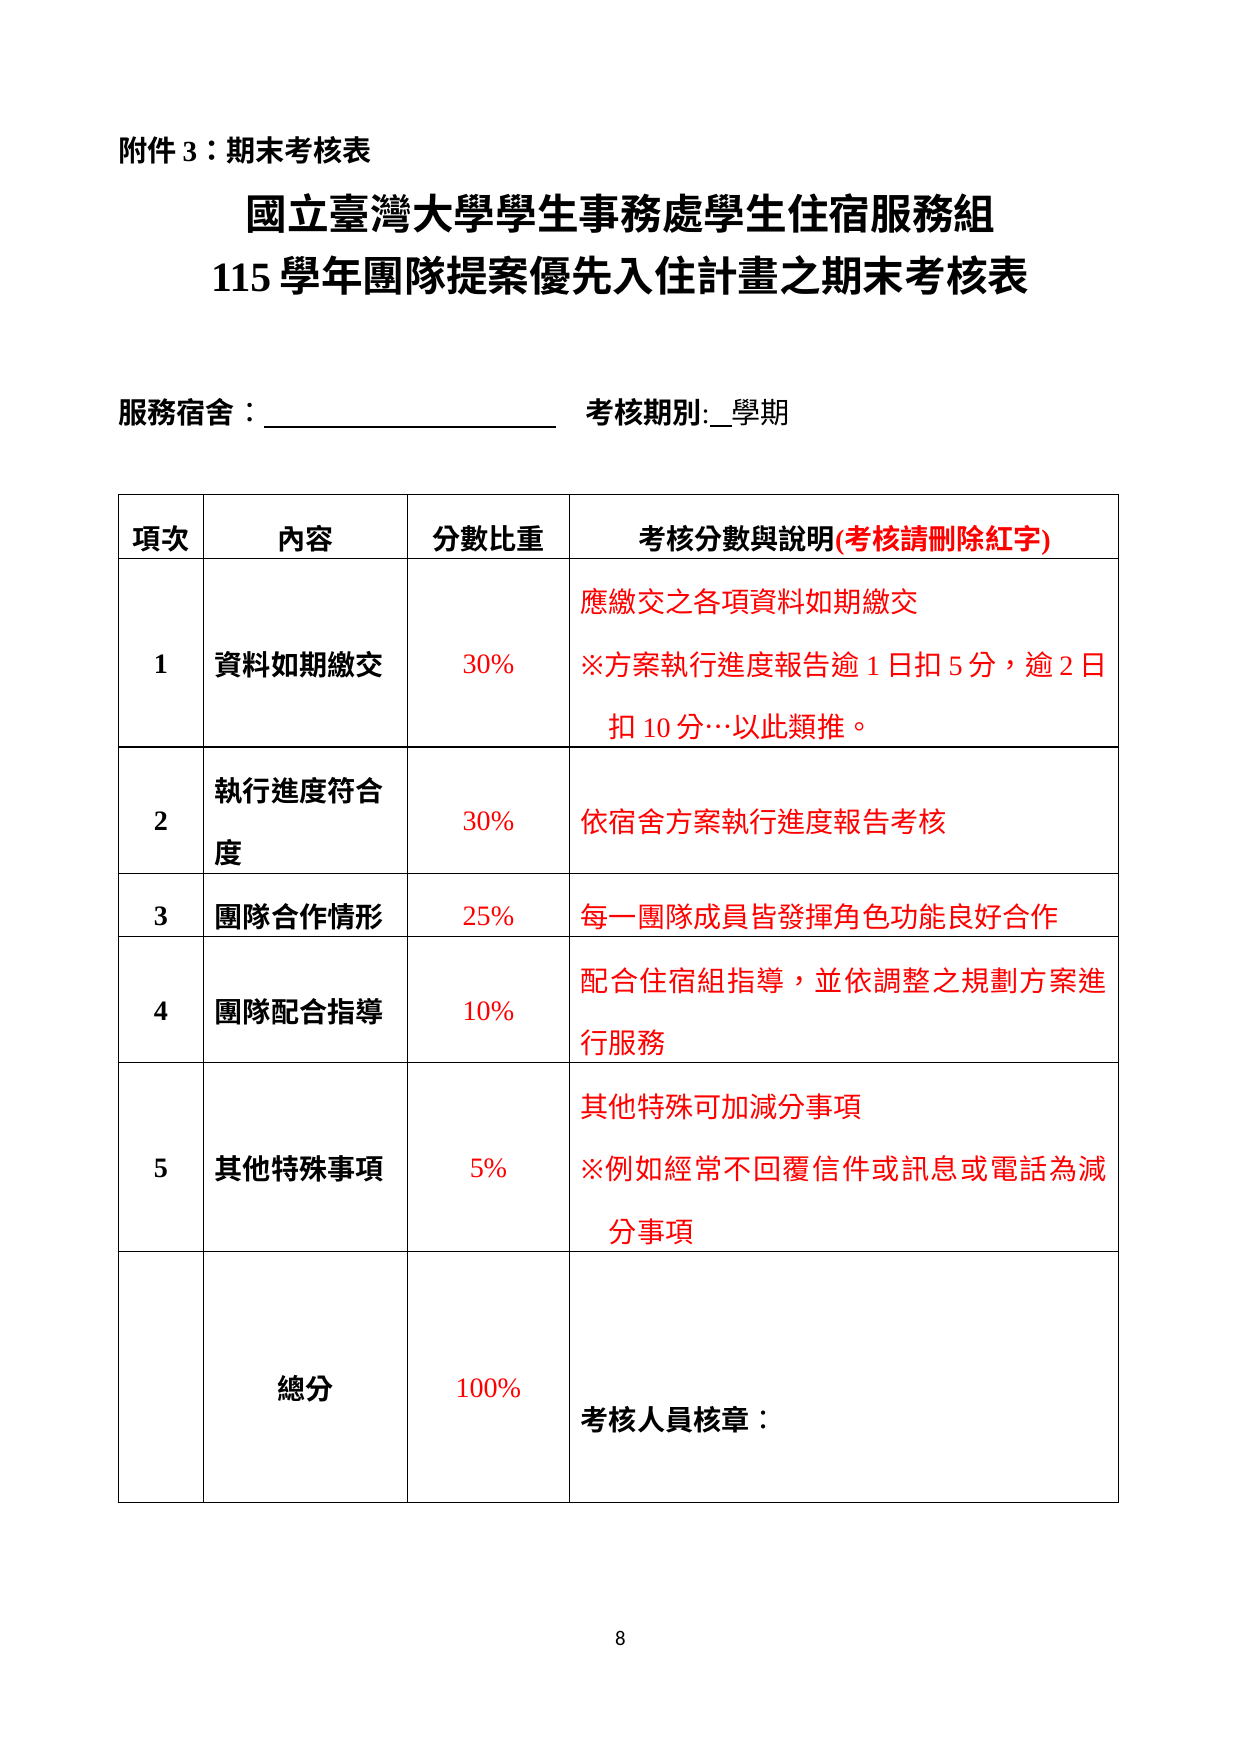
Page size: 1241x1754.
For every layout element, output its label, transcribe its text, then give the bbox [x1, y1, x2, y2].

text 附件3：期末考核表 [118, 107, 1122, 169]
table_cell 其他特殊事項 [204, 1063, 407, 1251]
table_header 內容 [204, 495, 407, 558]
table_cell 依宿舍方案執行進度報告考核 [570, 748, 1118, 872]
table_cell 團隊合作情形 [204, 874, 407, 936]
table_cell 100% [408, 1252, 569, 1502]
table_cell 4 [119, 937, 203, 1062]
text 國立臺灣大學學生事務處學生住宿服務組 [118, 169, 1122, 232]
table_cell 5% [408, 1063, 569, 1251]
table_cell 每一團隊成員皆發揮角色功能良好合作 [570, 874, 1118, 936]
table_cell 團隊配合指導 [204, 937, 407, 1062]
table_cell 資料如期繳交 [204, 559, 407, 746]
table_cell 25% [408, 874, 569, 936]
table_header 分數比重 [408, 495, 569, 558]
table_cell 1 [119, 559, 203, 746]
text 115學年團隊提案優先入住計畫之期末考核表 [118, 232, 1122, 294]
table_cell 2 [119, 748, 203, 872]
table_header 考核分數與說明(考核請刪除紅字) [570, 495, 1118, 558]
table_cell 配合住宿組指導，並依調整之規劃方案進行服務 [570, 937, 1118, 1062]
table_cell 總分 [204, 1252, 407, 1502]
table_cell 應繳交之各項資料如期繳交 ※方案執行進度報告逾1日扣5分，逾2日扣10分…以此類推。 [570, 559, 1118, 746]
table_cell [119, 1252, 203, 1502]
table_cell 10% [408, 937, 569, 1062]
table_cell 考核人員核章： [570, 1252, 1118, 1502]
table_cell 30% [408, 559, 569, 746]
table_cell 執行進度符合度 [204, 748, 407, 872]
text 服務宿舍： 考核期別: 學期 [118, 369, 1122, 432]
table_cell 3 [119, 874, 203, 936]
table_cell 5 [119, 1063, 203, 1251]
table_cell 30% [408, 748, 569, 872]
table_cell 其他特殊可加減分事項 ※例如經常不回覆信件或訊息或電話為減分事項 [570, 1063, 1118, 1251]
table_header 項次 [119, 495, 203, 558]
